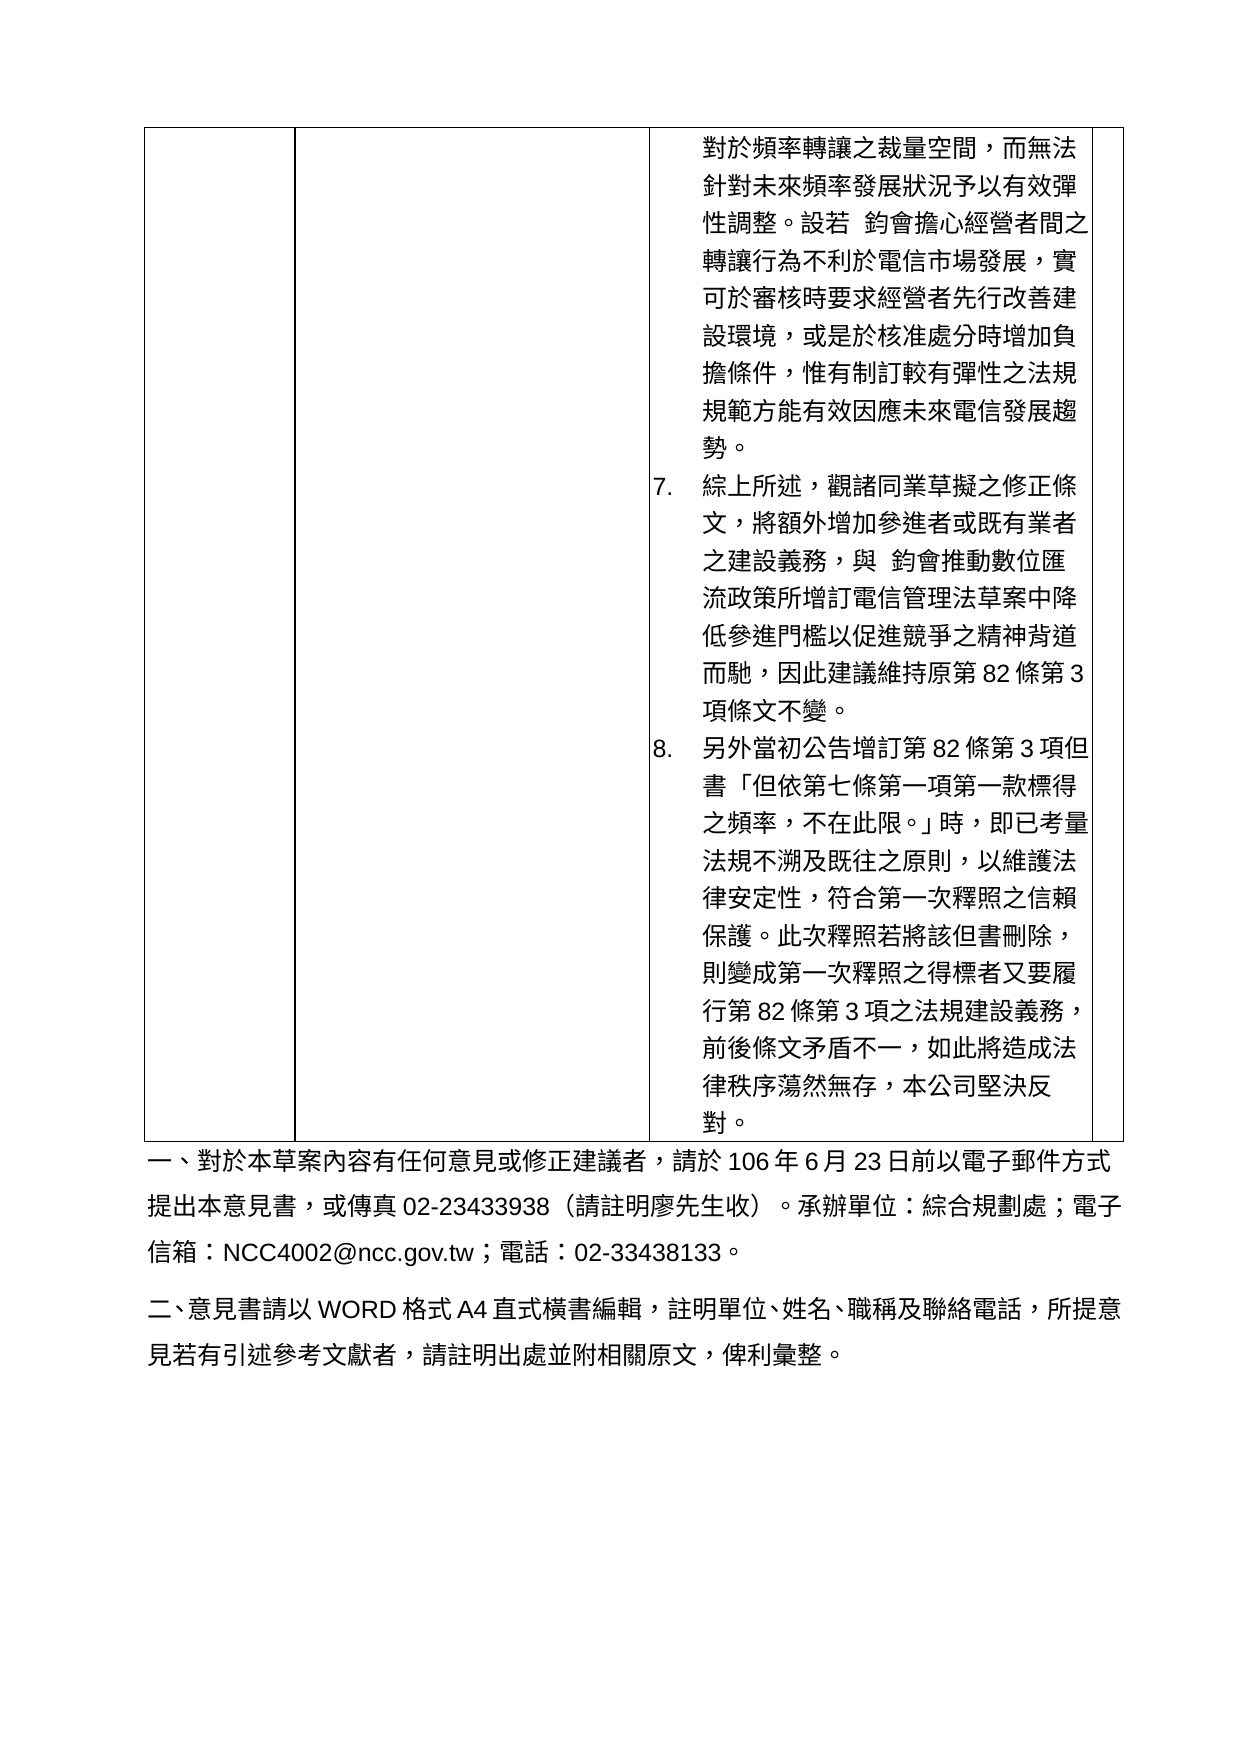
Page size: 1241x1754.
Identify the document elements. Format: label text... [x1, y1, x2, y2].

table_cell [145, 128, 294, 1141]
text 一、對於本草案內容有任何意見或修正建議者，請於106年6月23日前以電子郵件方式提出本意見書，或傳真02-23433938（請註明廖先生收）。承辦單位：綜合規劃處；電子信箱：NCC4002@ncc.gov.tw；電話：02-33438133。 [148, 1142, 1122, 1268]
table_cell 為求數位匯流政策一致性， 鈞會送行政院之電信管理法草案立法總說明載明，通訊傳播基本法第一條揭示，以整體通傳環境形塑與導引產業演進為目標，以服膺數位匯流環境變革及落實「數位國家創新經濟政策」之推動」。並參考歐盟2002年暨2009年修正之架構指令，及日本2010年「通訊暨廣播法律體系修正案」精神，依據「層級管理」及「行為管理」模式，打破過往以機線分類模式，降低參進門檻，營造自由、創新與公平競爭的環境。 電信管理法草案中，無線電頻率之彈性使用，改變過去頻率釋出方式，主管機關得以拍賣、公開招標或其他適當方式彈性釋出頻率，並預留因應新技術發展之相關措施，如頻譜共享機制及免許可使用頻率，以促進頻率之使用之效率，如共享、出租、出借及改配等等。(§52-§67) 本公司認同 鈞會於106年5月16日公開說明會之回覆意見「在科技演進快速的背景之下，頻譜管理之思維，也希望盡求頻譜使用之彈性，以避免限制新商業模式、頻譜使用方式之發展，因此目前未設定有強制性之閉鎖期限規範。另有關於頻譜繳回及轉讓之限制，雖滿足條件後可進行申請，但並不代表必然會通過，而是需經主管機關考量各面向之審理，且管理規則第83條也訂有必然無法通過之相關項目之限制。」 第82條第3項所增訂轉讓頻率前應符合第66條第1款及第2款有關本業務高速基地台建設之規定係因當初有發生亞太與台哥大間轉讓頻率之狀況，經 鈞會充分考量後於104年9月16日公告修訂，然而該條文適用至今並未有條文缺漏需要修補之情形，亦未有發生任何特殊狀況需要增加基地台建設義務之必要，此次若再行修訂82條第3項規定，將無正當性及必要性。 4G事業計劃書係經營者於取得頻率後之整體網路規劃，且經過102年及104年兩次釋照後，經營者不斷增加網路建設及進行優化，以有效提升頻率使用之效率，因此無法切割看待經營者每一次釋照後之頻譜使用狀況，若未有正當理由而僅單純就其中一次釋照額外增加限制門檻，將嚴重影響經營者對於整體行動寬頻網路之規劃。況且主管機關機基於頻率使用之整體考量，已於第82條第3項另行要求經營者於申請轉讓頻率時應先符合第66條第1款及第2款有關本業務高速基地台建設之規定，如此已可達到監理頻率使用之目的。 第82條第5款已明訂主管機關應依第40條第5項規定審查經營者之轉讓頻率申請，並於核准後方能指配頻率給其他經營者，因此主管機關已可充份監理頻率轉讓情形，並可有效排除惡意轉讓之行為。另外整個行動通信市場瞬息萬變，市場技術不斷演進，很難預測未來發展趨勢為何，若強行於法規限制建設門檻將失去促進及活化頻譜使用效率之美意，且使主管機關對於頻率之使用管理失去彈性，嚴重主管機關對於頻率轉讓之裁量空間，而無法針對未來頻率發展狀況予以有效彈性調整。設若 鈞會擔心經營者間之轉讓行為不利於電信市場發展，實可於審核時要求經營者先行改善建設環境，或是於核准處分時增加負擔條件，惟有制訂較有彈性之法規規範方能有效因應未來電信發展趨勢。 綜上所述，觀諸同業草擬之修正條文，將額外增加參進者或既有業者之建設義務，與 鈞會推動數位匯流政策所增訂電信管理法草案中降低參進門檻以促進競爭之精神背道而馳，因此建議維持原第82條第3項條文不變。 另外當初公告增訂第82條第3項但書「但依第七條第一項第一款標得之頻率，不在此限。」時，即已考量法規不溯及既往之原則，以維護法律安定性，符合第一次釋照之信賴保護。此次釋照若將該但書刪除，則變成第一次釋照之得標者又要履行第82條第3項之法規建設義務，前後條文矛盾不一，如此將造成法律秩序蕩然無存，本公司堅決反對。 [650, 128, 1092, 1141]
text 二、意見書請以WORD格式A4直式橫書編輯，註明單位、姓名、職稱及聯絡電話，所提意見若有引述參考文獻者，請註明出處並附相關原文，俾利彙整。 [148, 1290, 1122, 1372]
table_cell [296, 128, 649, 1141]
table_cell [1093, 128, 1123, 1141]
